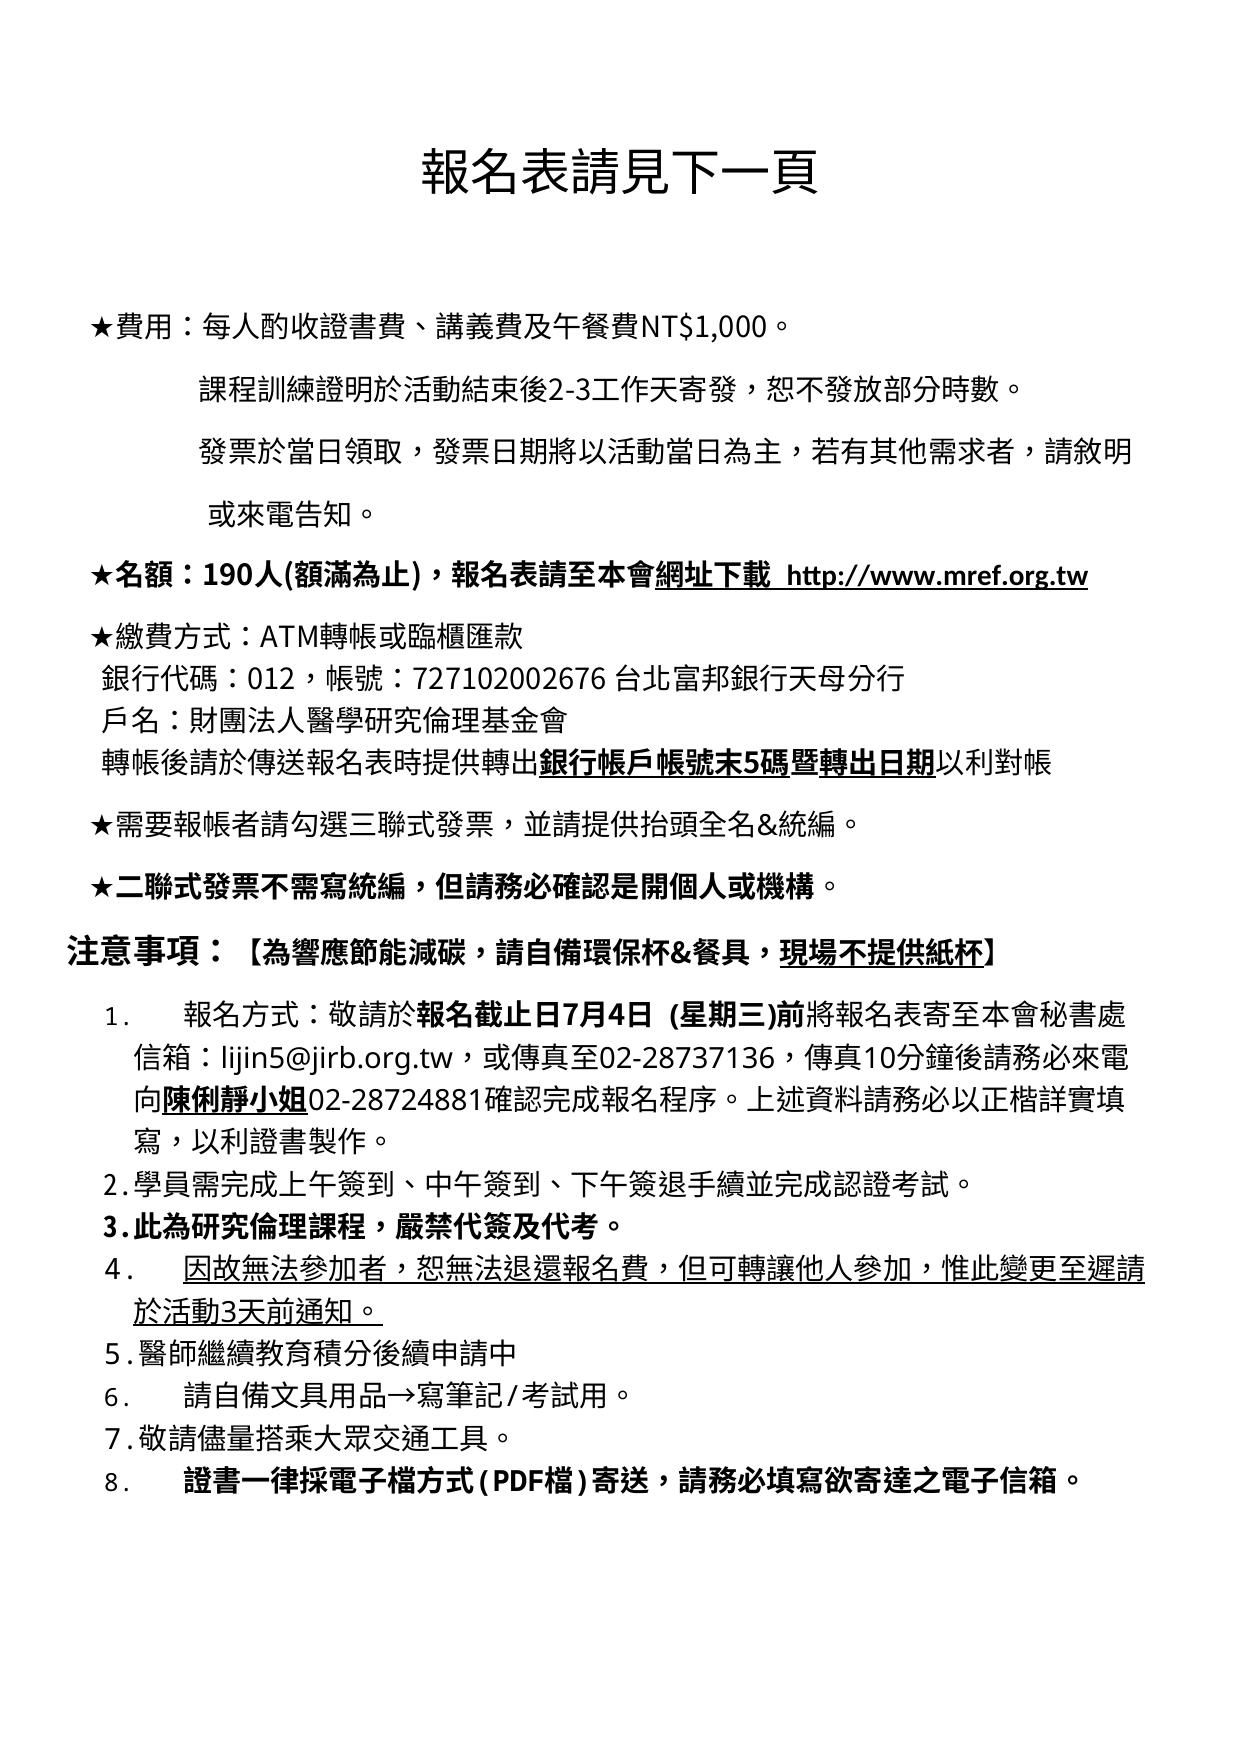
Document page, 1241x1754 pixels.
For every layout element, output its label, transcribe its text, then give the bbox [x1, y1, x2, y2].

list 醫師繼續教育積分後續申請中 [89, 1331, 1152, 1373]
text 注意事項：【為響應節能減碳，請自備環保杯&餐具，現場不提供紙杯】 [51, 925, 1152, 973]
text 銀行代碼：012，帳號：727102002676 台北富邦銀行天母分行 [89, 656, 1152, 698]
list 證書一律採電子檔方式(PDF檔)寄送，請務必填寫欲寄達之電子信箱。 [103, 1458, 1152, 1500]
list 請自備文具用品→寫筆記/考試用。 [103, 1373, 1152, 1415]
text 課程訓練證明於活動結束後2-3工作天寄發，恕不發放部分時數。 [192, 346, 1152, 408]
text ★二聯式發票不需寫統編，但請務必確認是開個人或機構。 [89, 843, 1152, 906]
text 戶名：財團法人醫學研究倫理基金會 [89, 698, 1152, 740]
text 轉帳後請於傳送報名表時提供轉出銀行帳戶帳號末5碼暨轉出日期以利對帳 [89, 740, 1152, 782]
list 報名方式：敬請於報名截止日7月4日 (星期三)前將報名表寄至本會秘書處信箱：lijin5@jirb.org.tw，或傳真至02-28737136，傳真10分鐘後請務必來電向陳俐靜小姐02-28724881確認完成報名程序。上述資料請務必以正楷詳實填寫，以利證書製作。 [103, 992, 1152, 1161]
list 敬請儘量搭乘大眾交通工具。 [89, 1415, 1152, 1458]
list 此為研究倫理課程，嚴禁代簽及代考。 [103, 1203, 1152, 1246]
text ★費用：每人酌收證書費、講義費及午餐費NT$1,000。 [89, 283, 1152, 346]
text ★繳費方式：ATM轉帳或臨櫃匯款 [89, 613, 1152, 656]
text 報名表請見下一頁 [89, 96, 1152, 221]
list 因故無法參加者，恕無法退還報名費，但可轉讓他人參加，惟此變更至遲請於活動3天前通知。 [103, 1246, 1152, 1331]
list 學員需完成上午簽到、中午簽到、下午簽退手續並完成認證考試。 [103, 1161, 1152, 1203]
text 發票於當日領取，發票日期將以活動當日為主，若有其他需求者，請敘明或來電告知。 [192, 408, 1152, 533]
text ★需要報帳者請勾選三聯式發票，並請提供抬頭全名&統編。 [89, 801, 1152, 843]
text ★名額：190人(額滿為止)，報名表請至本會網址下載 http://www.mref.org.tw [89, 552, 1152, 594]
